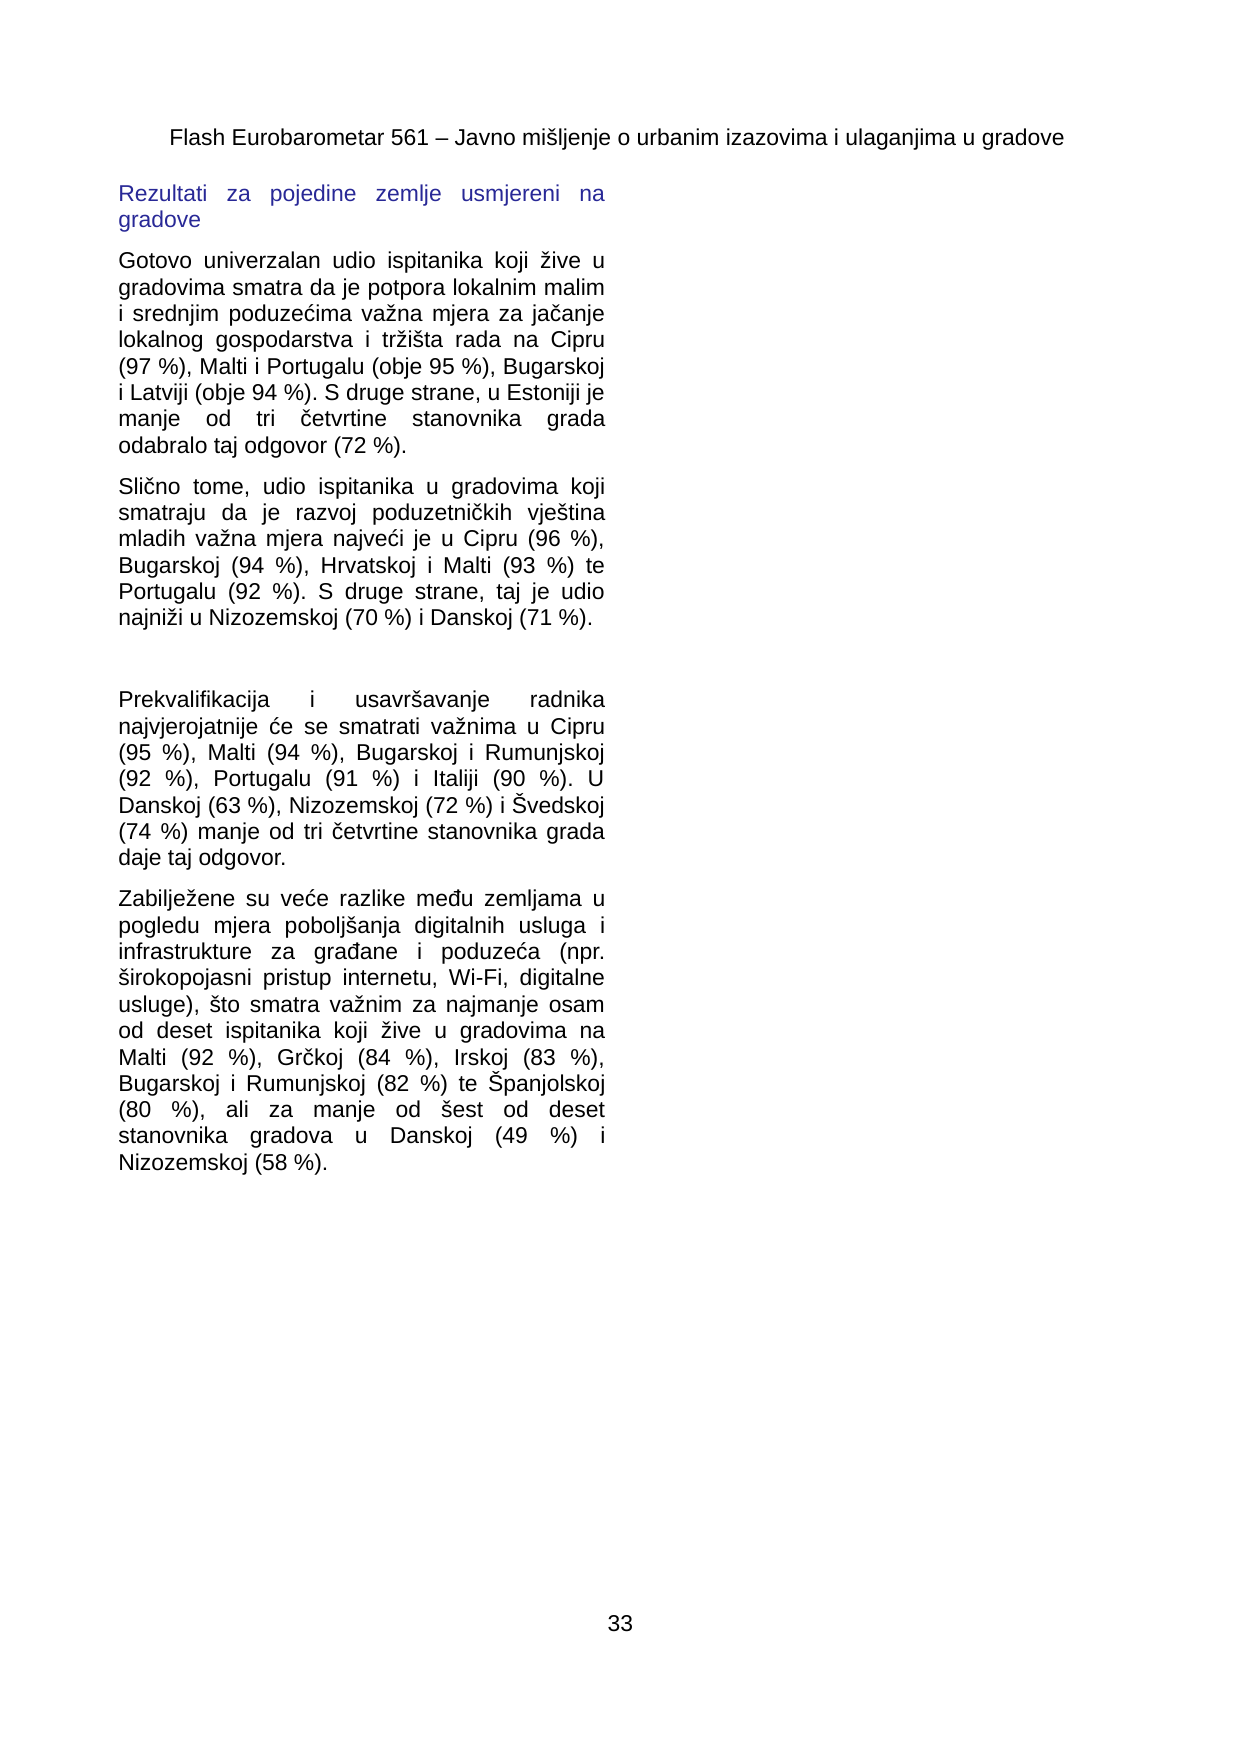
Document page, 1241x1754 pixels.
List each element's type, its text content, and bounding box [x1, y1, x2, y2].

text Slično tome, udio ispitanika u gradovima koji smatraju da je razvoj poduzetničkih vještina mladih važna mjera najveći je u Cipru (96 %), Bugarskoj (94 %), Hrvatskoj i Malti (93 %) te Portugalu (92 %). S druge strane, taj je udio najniži u Nizozemskoj (70 %) i Danskoj (71 %). [118, 473, 605, 631]
text Gotovo univerzalan udio ispitanika koji žive u gradovima smatra da je potpora lokalnim malim i srednjim poduzećima važna mjera za jačanje lokalnog gospodarstva i tržišta rada na Cipru (97 %), Malti i Portugalu (obje 95 %), Bugarskoj i Latviji (obje 94 %). S druge strane, u Estoniji je manje od tri četvrtine stanovnika grada odabralo taj odgovor (72 %). [118, 247, 605, 458]
text Prekvalifikacija i usavršavanje radnika najvjerojatnije će se smatrati važnima u Cipru (95 %), Malti (94 %), Bugarskoj i Rumunjskoj (92 %), Portugalu (91 %) i Italiji (90 %). U Danskoj (63 %), Nizozemskoj (72 %) i Švedskoj (74 %) manje od tri četvrtine stanovnika grada daje taj odgovor. [118, 686, 605, 871]
text Rezultati za pojedine zemlje usmjereni na gradove [118, 180, 605, 233]
text Zabilježene su veće razlike među zemljama u pogledu mjera poboljšanja digitalnih usluga i infrastrukture za građane i poduzeća (npr. širokopojasni pristup internetu, Wi-Fi, digitalne usluge), što smatra važnim za najmanje osam od deset ispitanika koji žive u gradovima na Malti (92 %), Grčkoj (84 %), Irskoj (83 %), Bugarskoj i Rumunjskoj (82 %) te Španjolskoj (80 %), ali za manje od šest od deset stanovnika gradova u Danskoj (49 %) i Nizozemskoj (58 %). [118, 885, 605, 1175]
